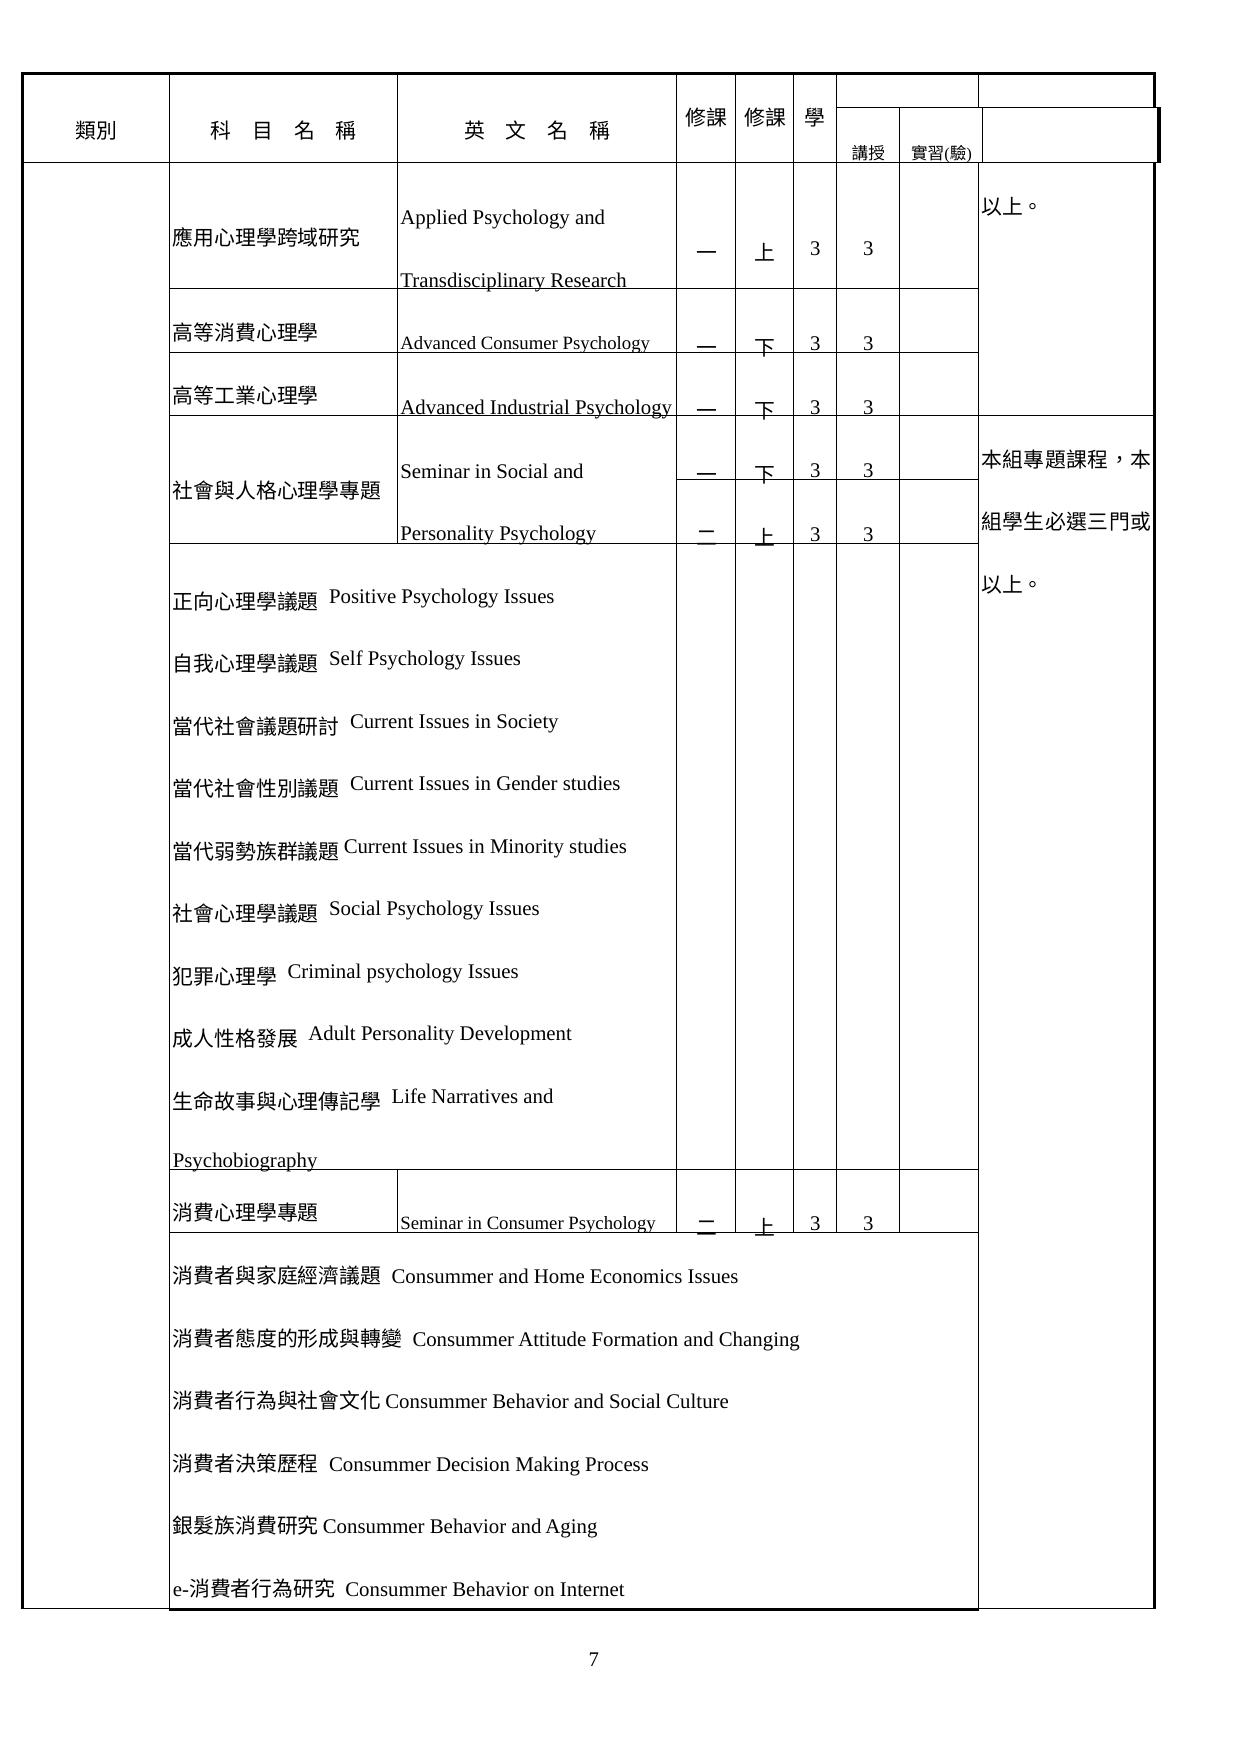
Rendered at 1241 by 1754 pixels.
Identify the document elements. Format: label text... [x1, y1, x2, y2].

table_cell 下 [736, 416, 793, 479]
table_cell Seminar in Social and Personality Psychology [398, 416, 676, 542]
table_cell 以上。 [979, 163, 1153, 415]
table_cell 3 [794, 1170, 836, 1232]
table_cell 3 [837, 163, 899, 288]
table_cell [1159, 1232, 1165, 1608]
table_cell [24, 163, 169, 1608]
table_header 修課 學期 [736, 75, 793, 162]
table_cell [900, 353, 978, 415]
table_cell [983, 108, 1157, 162]
table_cell [900, 289, 978, 352]
table_cell 3 [837, 289, 899, 352]
table_cell 3 [837, 416, 899, 479]
table_cell 消費者與家庭經濟議題 Consummer and Home Economics Issues 消費者態度的形成與轉變 Consummer Attitude Formation and Changing 消費者行為與社會文化Consummer Behavior and Social Culture 消費者決策歷程 Consummer Decision Making Process 銀髮族消費研究Consummer Behavior and Aging e-消費者行為研究 Consummer Behavior on Internet [170, 1233, 978, 1608]
table_cell 社會與人格心理學專題 [170, 416, 397, 542]
table_cell 講授 [837, 108, 899, 162]
table_cell [1159, 479, 1165, 542]
table_cell 上 [736, 480, 793, 542]
table_cell 正向心理學議題 Positive Psychology Issues 自我心理學議題 Self Psychology Issues 當代社會議題研討 Current Issues in Society 當代社會性別議題 Current Issues in Gender studies 當代弱勢族群議題Current Issues in Minority studies 社會心理學議題 Social Psychology Issues 犯罪心理學 Criminal psychology Issues 成人性格發展 Adult Personality Development 生命故事與心理傳記學 Life Narratives and Psychobiography [170, 544, 676, 1168]
table_cell [1159, 543, 1165, 1168]
table_cell 消費心理學專題 [170, 1170, 397, 1232]
table_cell [1159, 162, 1165, 288]
table_header 修課 年級 [677, 75, 735, 162]
table_cell 下 [736, 353, 793, 415]
table_cell 一 [677, 163, 735, 288]
table_header 每週上課時數 [837, 75, 978, 107]
table_header 英 文 名 稱 [398, 75, 676, 162]
table_cell Advanced Consumer Psychology [398, 289, 676, 352]
table_cell 3 [837, 480, 899, 542]
table_cell 應用心理學跨域研究 [170, 163, 397, 288]
table_cell [1159, 1169, 1165, 1232]
table_cell 下 [736, 289, 793, 352]
table_cell 高等消費心理學 [170, 289, 397, 352]
table_cell [677, 544, 735, 1168]
table_cell 上 [736, 163, 793, 288]
table_cell 實習(驗) [900, 108, 982, 162]
table_cell 3 [794, 416, 836, 479]
table_cell [794, 544, 836, 1168]
table_cell 一 [677, 353, 735, 415]
table_cell 3 [794, 163, 836, 288]
table_cell 二 [677, 480, 735, 542]
table_cell [900, 544, 978, 1168]
table_cell 二 [677, 1170, 735, 1232]
table_cell [900, 163, 978, 288]
table_cell Applied Psychology and Transdisciplinary Research [398, 163, 676, 288]
table_cell [1159, 415, 1165, 479]
table_cell 高等工業心理學 [170, 353, 397, 415]
table_cell 3 [794, 353, 836, 415]
table_cell 本組專題課程，本組學生必選三門或以上。 [979, 416, 1153, 1608]
table_cell [900, 1170, 978, 1232]
table_cell 一 [677, 416, 735, 479]
table_header 學分數 [794, 75, 836, 162]
table_cell Seminar in Consumer Psychology [398, 1170, 676, 1232]
table_cell 上 [736, 1170, 793, 1232]
table_header [1159, 72, 1165, 107]
table_cell [837, 544, 899, 1168]
table_header 備註 [979, 75, 1153, 107]
table_cell [1161, 107, 1165, 162]
table_header 科 目 名 稱 [170, 75, 397, 162]
table_cell [736, 544, 793, 1168]
table_cell 3 [794, 480, 836, 542]
table_header 類別 [24, 75, 169, 162]
table_cell [900, 480, 978, 542]
table_cell Advanced Industrial Psychology [398, 353, 676, 415]
table_cell 3 [837, 353, 899, 415]
table_cell [900, 416, 978, 479]
table_cell [1159, 352, 1165, 415]
table_cell [1159, 288, 1165, 352]
table_cell 3 [794, 289, 836, 352]
table_cell 3 [837, 1170, 899, 1232]
table_cell 一 [677, 289, 735, 352]
